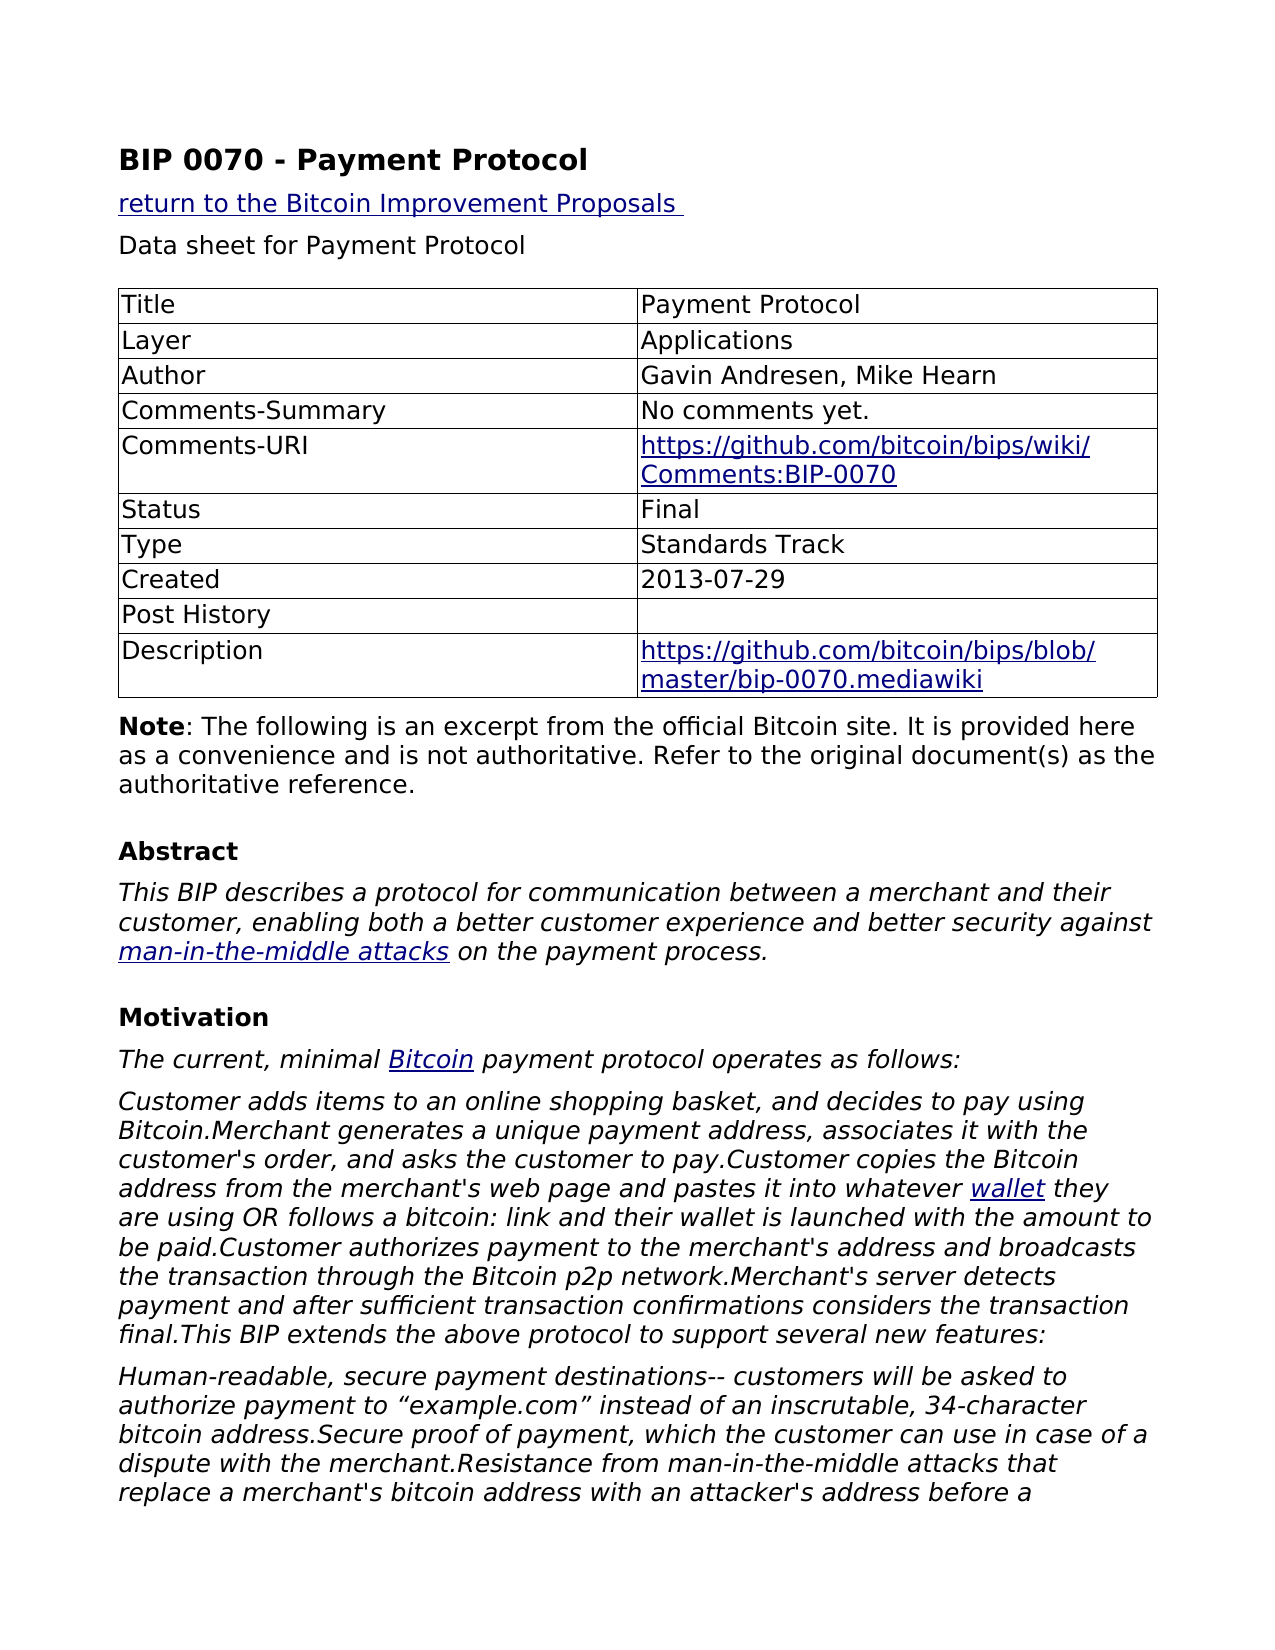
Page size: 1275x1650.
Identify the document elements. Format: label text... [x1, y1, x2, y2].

table_cell Comments-URI [119, 429, 637, 492]
table_header Payment Protocol [638, 289, 1157, 323]
table_cell Post History [119, 599, 637, 633]
table_cell Author [119, 359, 637, 393]
table_cell Applications [638, 324, 1157, 358]
table_cell https://github.com/bitcoin/bips/blob/master/bip-0070.mediawiki [638, 634, 1157, 697]
subtitle Motivation [118, 1004, 1157, 1033]
table_cell Standards Track [638, 529, 1157, 563]
text Data sheet for Payment Protocol [118, 231, 1157, 260]
table_cell https://github.com/bitcoin/bips/wiki/Comments:BIP-0070 [638, 429, 1157, 492]
table_header Title [119, 289, 637, 323]
table_cell Description [119, 634, 637, 697]
table_cell Layer [119, 324, 637, 358]
text This BIP describes a protocol for communication between a merchant and their customer, enabling both a better customer experience and better security against man-in-the-middle attacks on the payment process. [118, 879, 1157, 966]
text Customer adds items to an online shopping basket, and decides to pay using Bitcoin.Merchant generates a unique payment address, associates it with the customer's order, and asks the customer to pay.Customer copies the Bitcoin address from the merchant's web page and pastes it into whatever wallet they are using OR follows a bitcoin: link and their wallet is launched with the amount to be paid.Customer authorizes payment to the merchant's address and broadcasts the transaction through the Bitcoin p2p network.Merchant's server detects payment and after sufficient transaction confirmations considers the transaction final.This BIP extends the above protocol to support several new features: [118, 1087, 1157, 1349]
table_cell 2013-07-29 [638, 564, 1157, 598]
table_cell No comments yet. [638, 394, 1157, 428]
subtitle Abstract [118, 837, 1157, 866]
text Note: The following is an excerpt from the official Bitcoin site. It is provided here as a convenience and is not authoritative. Refer to the original document(s) as the authoritative reference. [118, 712, 1157, 799]
table_cell Created [119, 564, 637, 598]
table_cell Final [638, 494, 1157, 527]
table_cell Gavin Andresen, Mike Hearn [638, 359, 1157, 393]
text The current, minimal Bitcoin payment protocol operates as follows: [118, 1045, 1157, 1074]
table_cell Status [119, 494, 637, 527]
table_cell [638, 599, 1157, 633]
table_cell Type [119, 529, 637, 563]
subtitle BIP 0070 - Payment Protocol [118, 143, 1157, 177]
table_cell Comments-Summary [119, 394, 637, 428]
text Human-readable, secure payment destinations-- customers will be asked to authorize payment to “example.com” instead of an inscrutable, 34-character bitcoin address.Secure proof of payment, which the customer can use in case of a dispute with the merchant.Resistance from man-in-the-middle attacks that replace a merchant's bitcoin address with an attacker's address before a [118, 1362, 1157, 1508]
text return to the Bitcoin Improvement Proposals [118, 189, 1157, 219]
